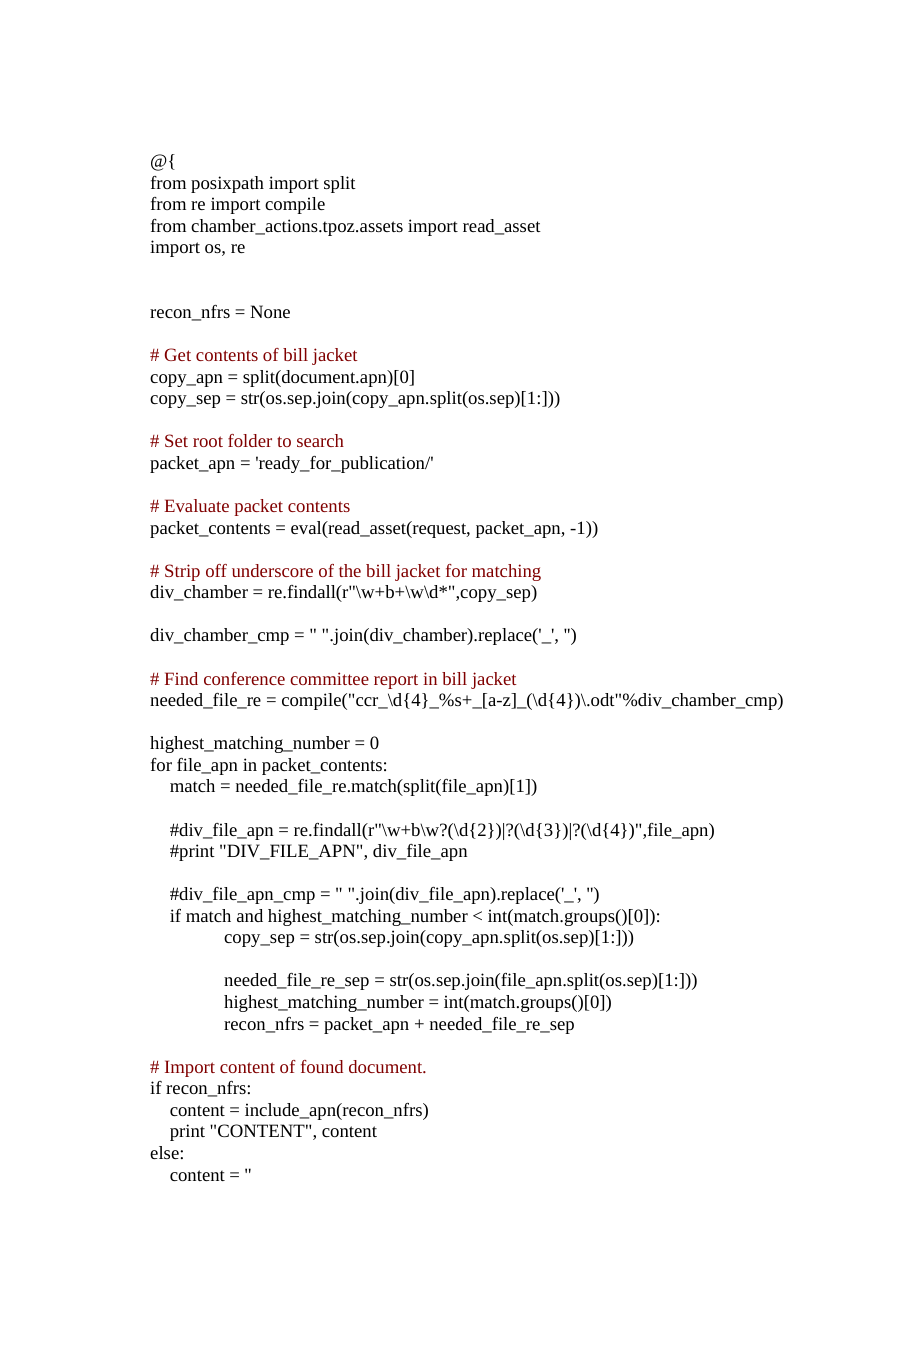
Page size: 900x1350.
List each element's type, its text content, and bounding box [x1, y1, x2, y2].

text highest_matching_number = 0 [150, 732, 787, 754]
text needed_file_re = compile("ccr_\d{4}_%s+_[a-z]_(\d{4})\.odt"%div_chamber_cmp) [150, 689, 787, 711]
text #div_file_apn_cmp = " ".join(div_file_apn).replace('_', '') [150, 883, 787, 905]
text else: [150, 1142, 787, 1163]
text print "CONTENT", content [150, 1120, 787, 1142]
text # Strip off underscore of the bill jacket for matching [150, 560, 787, 581]
text for file_apn in packet_contents: [150, 754, 787, 775]
text import os, re [150, 236, 787, 258]
text from chamber_actions.tpoz.assets import read_asset [150, 215, 787, 236]
text copy_sep = str(os.sep.join(copy_apn.split(os.sep)[1:])) [150, 926, 787, 948]
text highest_matching_number = int(match.groups()[0]) [150, 991, 787, 1012]
text content = include_apn(recon_nfrs) [150, 1099, 787, 1120]
text @{ [150, 150, 787, 172]
text packet_contents = eval(read_asset(request, packet_apn, -1)) [150, 517, 787, 538]
text div_chamber = re.findall(r"\w+b+\w\d*",copy_sep) [150, 581, 787, 603]
text packet_apn = 'ready_for_publication/' [150, 452, 787, 473]
text #print "DIV_FILE_APN", div_file_apn [150, 840, 787, 862]
text # Set root folder to search [150, 430, 787, 452]
text recon_nfrs = None [150, 301, 787, 322]
text if recon_nfrs: [150, 1077, 787, 1099]
text # Import content of found document. [150, 1056, 787, 1077]
text recon_nfrs = packet_apn + needed_file_re_sep [150, 1012, 787, 1034]
text copy_apn = split(document.apn)[0] [150, 366, 787, 387]
text if match and highest_matching_number < int(match.groups()[0]): [150, 905, 787, 926]
text copy_sep = str(os.sep.join(copy_apn.split(os.sep)[1:])) [150, 387, 787, 409]
text needed_file_re_sep = str(os.sep.join(file_apn.split(os.sep)[1:])) [150, 969, 787, 991]
text div_chamber_cmp = " ".join(div_chamber).replace('_', '') [150, 624, 787, 646]
text # Get contents of bill jacket [150, 344, 787, 366]
text from posixpath import split [150, 172, 787, 193]
text #div_file_apn = re.findall(r"\w+b\w?(\d{2})|?(\d{3})|?(\d{4})",file_apn) [150, 818, 787, 840]
text # Find conference committee report in bill jacket [150, 667, 787, 689]
text match = needed_file_re.match(split(file_apn)[1]) [150, 775, 787, 797]
text from re import compile [150, 193, 787, 215]
text # Evaluate packet contents [150, 495, 787, 517]
text content = '' [150, 1163, 787, 1185]
